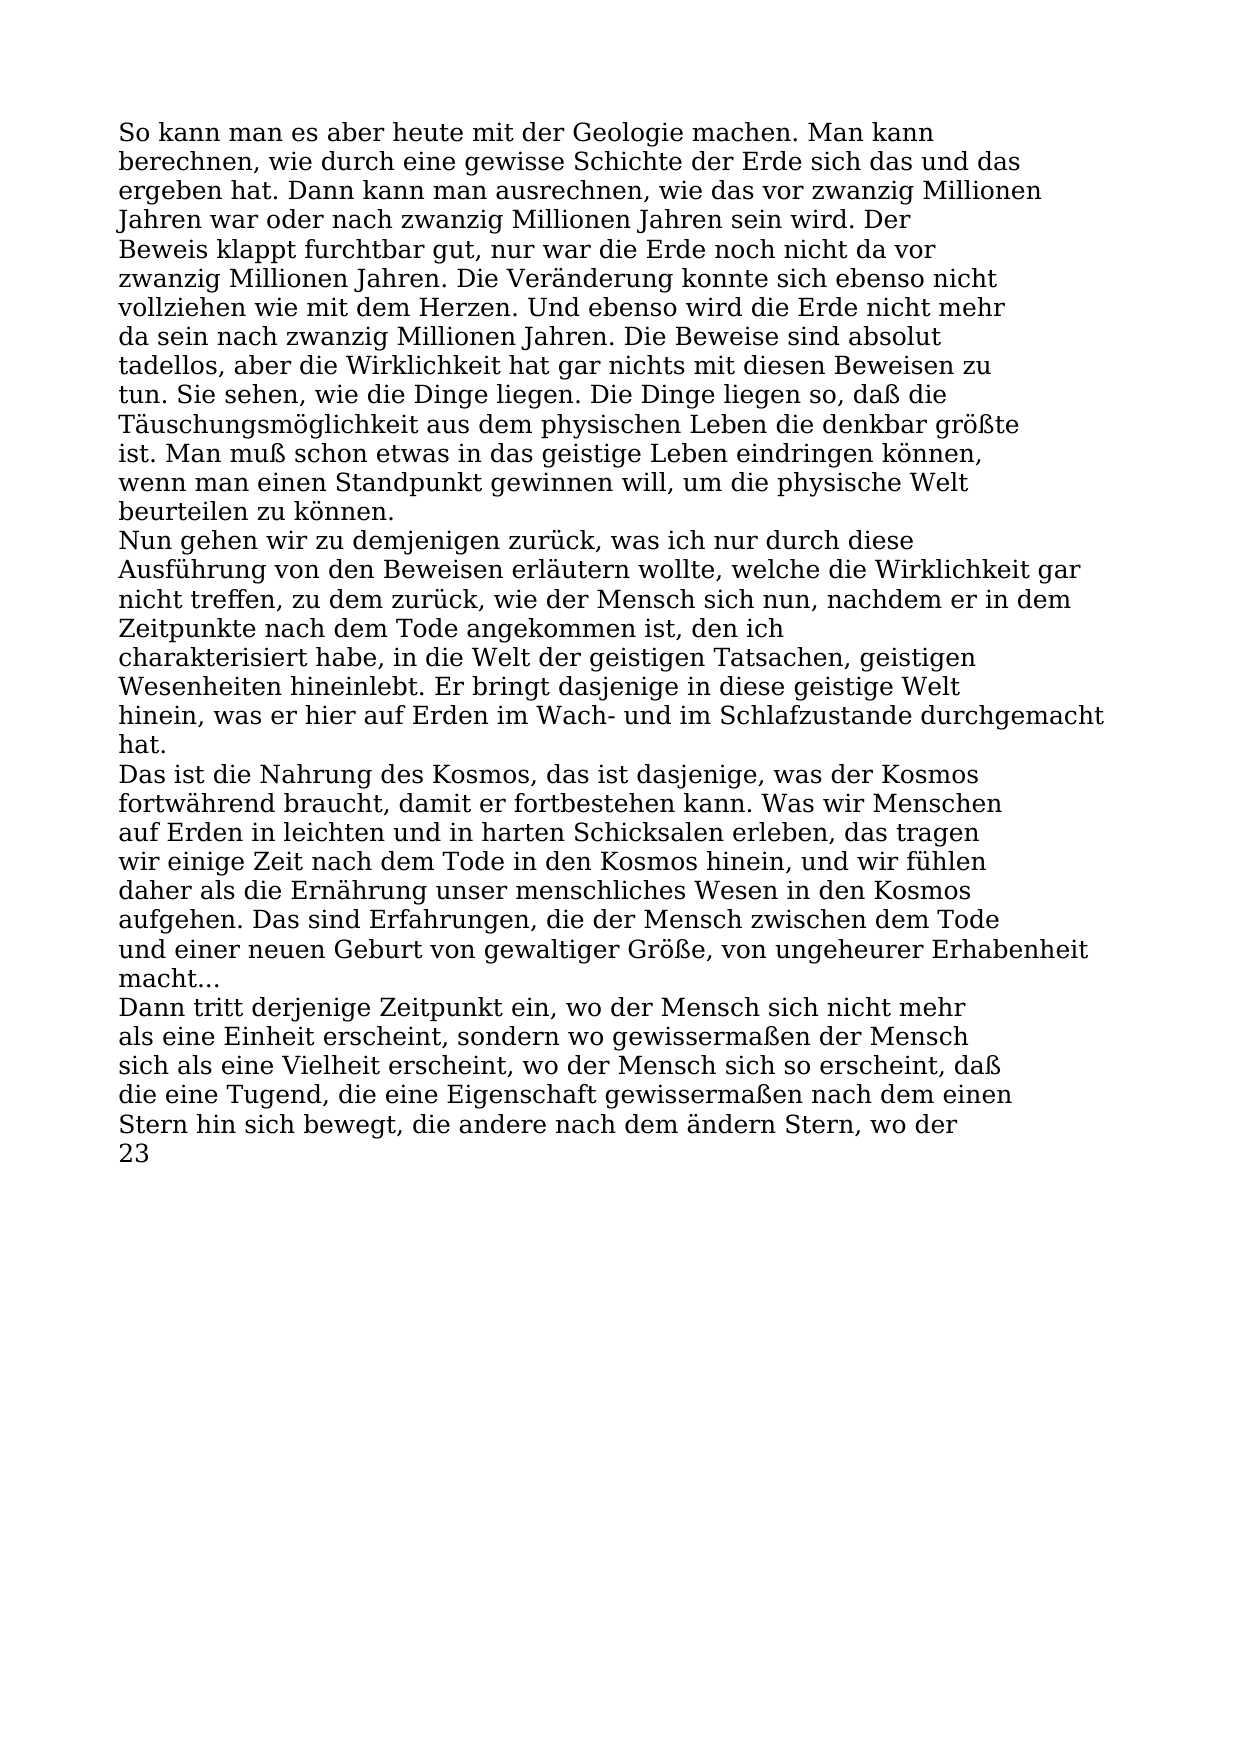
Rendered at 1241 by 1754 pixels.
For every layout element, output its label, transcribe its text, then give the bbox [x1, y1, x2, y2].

text hinein, was er hier auf Erden im Wach- und im Schlafzustande durchgemacht hat. [118, 701, 1122, 760]
text tadellos, aber die Wirklichkeit hat gar nichts mit diesen Beweisen zu [118, 351, 1122, 381]
text zwanzig Millionen Jahren. Die Veränderung konnte sich ebenso nicht [118, 264, 1122, 293]
text aufgehen. Das sind Erfahrungen, die der Mensch zwischen dem Tode [118, 906, 1122, 935]
text berechnen, wie durch eine gewisse Schichte der Erde sich das und das [118, 147, 1122, 176]
text Das ist die Nahrung des Kosmos, das ist dasjenige, was der Kosmos [118, 760, 1122, 789]
text vollziehen wie mit dem Herzen. Und ebenso wird die Erde nicht mehr [118, 293, 1122, 322]
text als eine Einheit erscheint, sondern wo gewissermaßen der Mensch [118, 1022, 1122, 1051]
text wenn man einen Standpunkt gewinnen will, um die physische Welt [118, 468, 1122, 497]
text wir einige Zeit nach dem Tode in den Kosmos hinein, und wir fühlen [118, 847, 1122, 876]
text Täuschungsmöglichkeit aus dem physischen Leben die denkbar größte [118, 410, 1122, 439]
text 23 [118, 1139, 1122, 1168]
text Stern hin sich bewegt, die andere nach dem ändern Stern, wo der [118, 1110, 1122, 1139]
text sich als eine Vielheit erscheint, wo der Mensch sich so erscheint, daß [118, 1051, 1122, 1081]
text ist. Man muß schon etwas in das geistige Leben eindringen können, [118, 439, 1122, 468]
text beurteilen zu können. [118, 497, 1122, 526]
text Ausführung von den Beweisen erläutern wollte, welche die Wirklichkeit gar nicht treffen, zu dem zurück, wie der Mensch sich nun, nachdem er in dem Zeitpunkte nach dem Tode angekommen ist, den ich [118, 556, 1122, 643]
text ergeben hat. Dann kann man ausrechnen, wie das vor zwanzig Millionen Jahren war oder nach zwanzig Millionen Jahren sein wird. Der [118, 176, 1122, 235]
text charakterisiert habe, in die Welt der geistigen Tatsachen, geistigen [118, 643, 1122, 672]
text tun. Sie sehen, wie die Dinge liegen. Die Dinge liegen so, daß die [118, 381, 1122, 410]
text und einer neuen Geburt von gewaltiger Größe, von ungeheurer Erhabenheit macht... [118, 935, 1122, 993]
text Dann tritt derjenige Zeitpunkt ein, wo der Mensch sich nicht mehr [118, 993, 1122, 1022]
text fortwährend braucht, damit er fortbestehen kann. Was wir Menschen [118, 789, 1122, 818]
text Wesenheiten hineinlebt. Er bringt dasjenige in diese geistige Welt [118, 672, 1122, 701]
text daher als die Ernährung unser menschliches Wesen in den Kosmos [118, 876, 1122, 906]
text Nun gehen wir zu demjenigen zurück, was ich nur durch diese [118, 526, 1122, 556]
text auf Erden in leichten und in harten Schicksalen erleben, das tragen [118, 818, 1122, 847]
text Beweis klappt furchtbar gut, nur war die Erde noch nicht da vor [118, 235, 1122, 264]
text da sein nach zwanzig Millionen Jahren. Die Beweise sind absolut [118, 322, 1122, 351]
text So kann man es aber heute mit der Geologie machen. Man kann [118, 118, 1122, 147]
text die eine Tugend, die eine Eigenschaft gewissermaßen nach dem einen [118, 1081, 1122, 1110]
